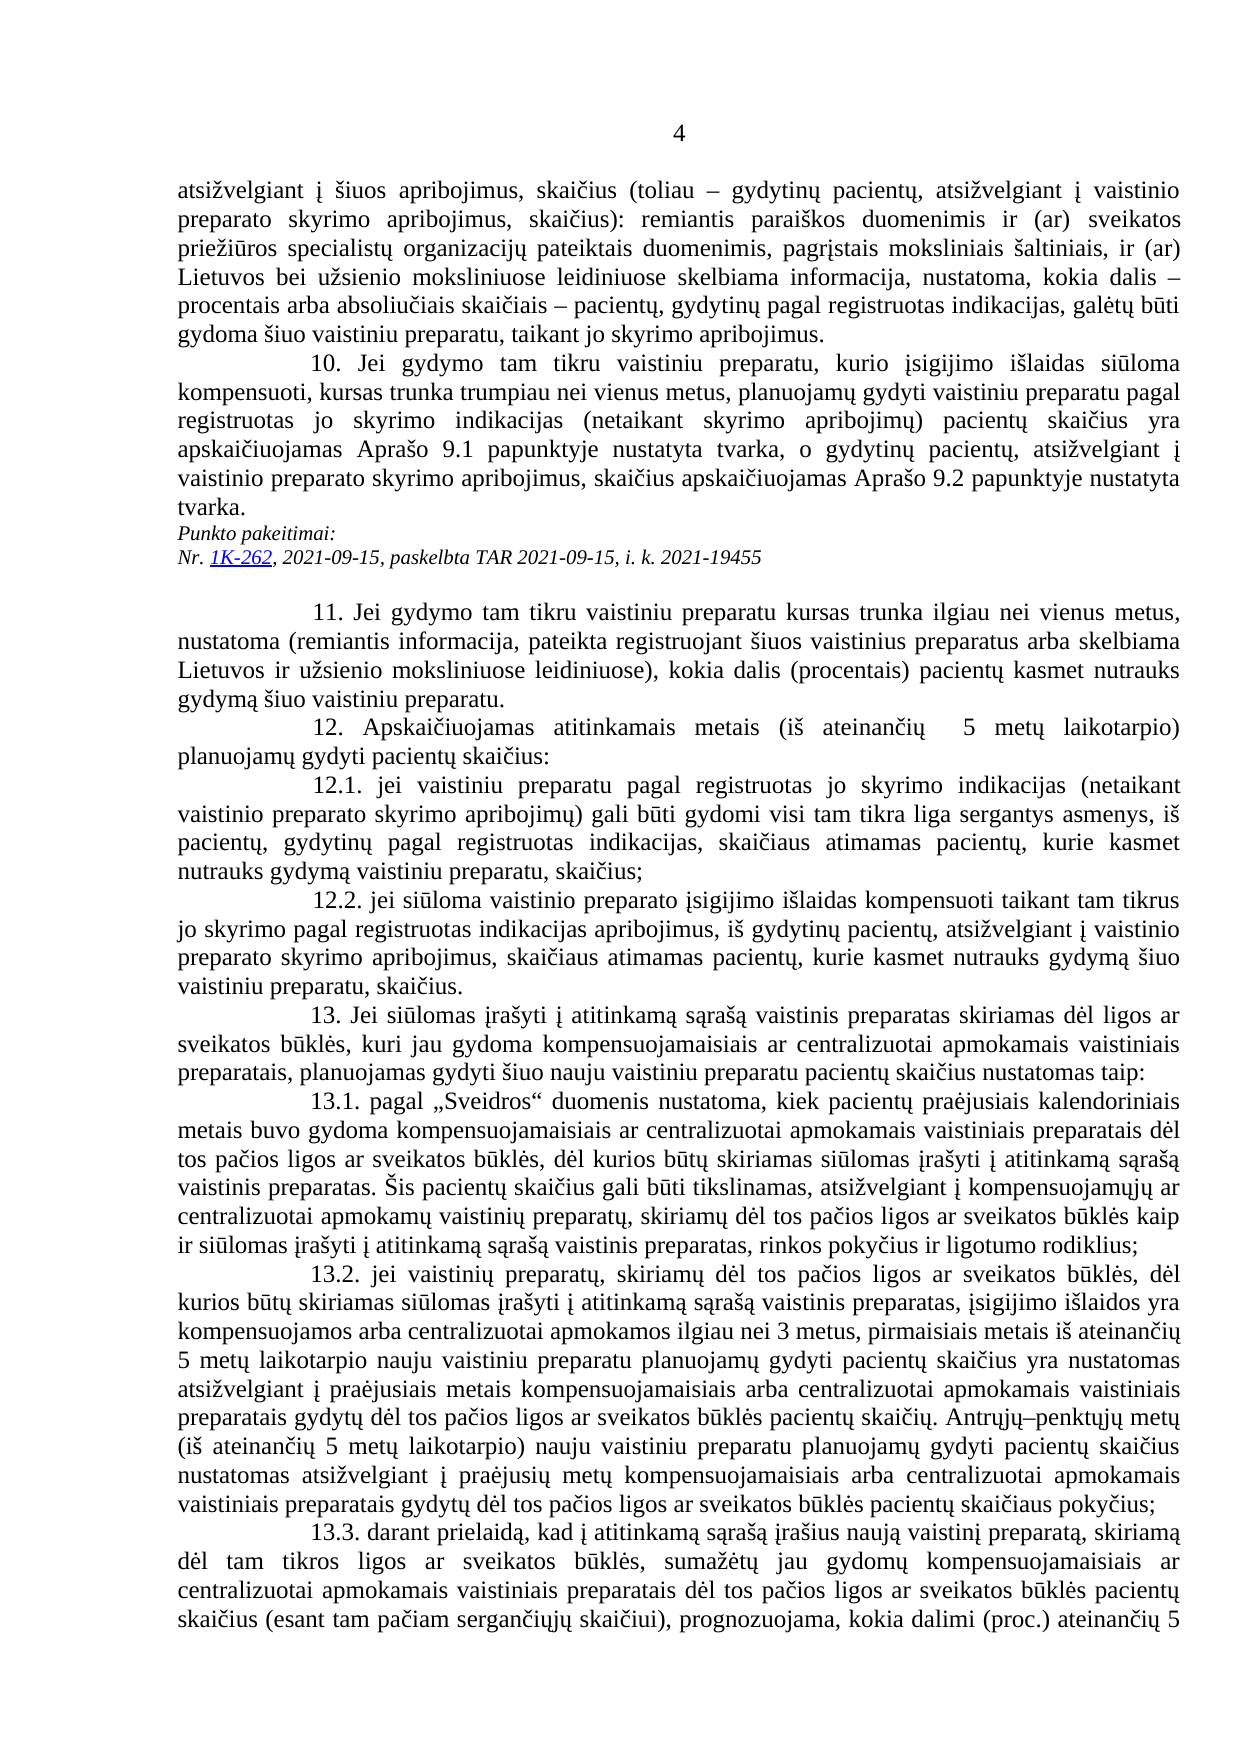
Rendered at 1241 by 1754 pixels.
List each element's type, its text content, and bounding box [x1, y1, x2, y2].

text Punkto pakeitimai: [177, 521, 1181, 545]
text 12.2. jei siūloma vaistinio preparato įsigijimo išlaidas kompensuoti taikant tam tikrus jo skyrimo pagal registruotas indikacijas apribojimus, iš gydytinų pacientų, atsižvelgiant į vaistinio preparato skyrimo apribojimus, skaičiaus atimamas pacientų, kurie kasmet nutrauks gydymą šiuo vaistiniu preparatu, skaičius. [177, 885, 1181, 1000]
text 12.1. jei vaistiniu preparatu pagal registruotas jo skyrimo indikacijas (netaikant vaistinio preparato skyrimo apribojimų) gali būti gydomi visi tam tikra liga sergantys asmenys, iš pacientų, gydytinų pagal registruotas indikacijas, skaičiaus atimamas pacientų, kurie kasmet nutrauks gydymą vaistiniu preparatu, skaičius; [177, 770, 1181, 885]
text 13.2. jei vaistinių preparatų, skiriamų dėl tos pačios ligos ar sveikatos būklės, dėl kurios būtų skiriamas siūlomas įrašyti į atitinkamą sąrašą vaistinis preparatas, įsigijimo išlaidos yra kompensuojamos arba centralizuotai apmokamos ilgiau nei 3 metus, pirmaisiais metais iš ateinančių 5 metų laikotarpio nauju vaistiniu preparatu planuojamų gydyti pacientų skaičius yra nustatomas atsižvelgiant į praėjusiais metais kompensuojamaisiais arba centralizuotai apmokamais vaistiniais preparatais gydytų dėl tos pačios ligos ar sveikatos būklės pacientų skaičių. Antrųjų–penktųjų metų (iš ateinančių 5 metų laikotarpio) nauju vaistiniu preparatu planuojamų gydyti pacientų skaičius nustatomas atsižvelgiant į praėjusių metų kompensuojamaisiais arba centralizuotai apmokamais vaistiniais preparatais gydytų dėl tos pačios ligos ar sveikatos būklės pacientų skaičiaus pokyčius; [177, 1259, 1181, 1517]
text 10. Jei gydymo tam tikru vaistiniu preparatu, kurio įsigijimo išlaidas siūloma kompensuoti, kursas trunka trumpiau nei vienus metus, planuojamų gydyti vaistiniu preparatu pagal registruotas jo skyrimo indikacijas (netaikant skyrimo apribojimų) pacientų skaičius yra apskaičiuojamas Aprašo 9.1 papunktyje nustatyta tvarka, o gydytinų pacientų, atsižvelgiant į vaistinio preparato skyrimo apribojimus, skaičius apskaičiuojamas Aprašo 9.2 papunktyje nustatyta tvarka. [177, 348, 1181, 521]
text Nr. 1K-262, 2021-09-15, paskelbta TAR 2021-09-15, i. k. 2021-19455 [177, 545, 1181, 569]
text 13.1. pagal „Sveidros“ duomenis nustatoma, kiek pacientų praėjusiais kalendoriniais metais buvo gydoma kompensuojamaisiais ar centralizuotai apmokamais vaistiniais preparatais dėl tos pačios ligos ar sveikatos būklės, dėl kurios būtų skiriamas siūlomas įrašyti į atitinkamą sąrašą vaistinis preparatas. Šis pacientų skaičius gali būti tikslinamas, atsižvelgiant į kompensuojamųjų ar centralizuotai apmokamų vaistinių preparatų, skiriamų dėl tos pačios ligos ar sveikatos būklės kaip ir siūlomas įrašyti į atitinkamą sąrašą vaistinis preparatas, rinkos pokyčius ir ligotumo rodiklius; [177, 1086, 1181, 1259]
text 11. Jei gydymo tam tikru vaistiniu preparatu kursas trunka ilgiau nei vienus metus, nustatoma (remiantis informacija, pateikta registruojant šiuos vaistinius preparatus arba skelbiama Lietuvos ir užsienio moksliniuose leidiniuose), kokia dalis (procentais) pacientų kasmet nutrauks gydymą šiuo vaistiniu preparatu. [177, 597, 1181, 712]
text atsižvelgiant į šiuos apribojimus, skaičius (toliau – gydytinų pacientų, atsižvelgiant į vaistinio preparato skyrimo apribojimus, skaičius): remiantis paraiškos duomenimis ir (ar) sveikatos priežiūros specialistų organizacijų pateiktais duomenimis, pagrįstais moksliniais šaltiniais, ir (ar) Lietuvos bei užsienio moksliniuose leidiniuose skelbiama informacija, nustatoma, kokia dalis – procentais arba absoliučiais skaičiais – pacientų, gydytinų pagal registruotas indikacijas, galėtų būti gydoma šiuo vaistiniu preparatu, taikant jo skyrimo apribojimus. [177, 176, 1181, 348]
text 13. Jei siūlomas įrašyti į atitinkamą sąrašą vaistinis preparatas skiriamas dėl ligos ar sveikatos būklės, kuri jau gydoma kompensuojamaisiais ar centralizuotai apmokamais vaistiniais preparatais, planuojamas gydyti šiuo nauju vaistiniu preparatu pacientų skaičius nustatomas taip: [177, 1000, 1181, 1086]
text 12. Apskaičiuojamas atitinkamais metais (iš ateinančių 5 metų laikotarpio) planuojamų gydyti pacientų skaičius: [177, 712, 1181, 770]
text 13.3. darant prielaidą, kad į atitinkamą sąrašą įrašius naują vaistinį preparatą, skiriamą dėl tam tikros ligos ar sveikatos būklės, sumažėtų jau gydomų kompensuojamaisiais ar centralizuotai apmokamais vaistiniais preparatais dėl tos pačios ligos ar sveikatos būklės pacientų skaičius (esant tam pačiam sergančiųjų skaičiui), prognozuojama, kokia dalimi (proc.) ateinančių 5 [177, 1517, 1181, 1632]
